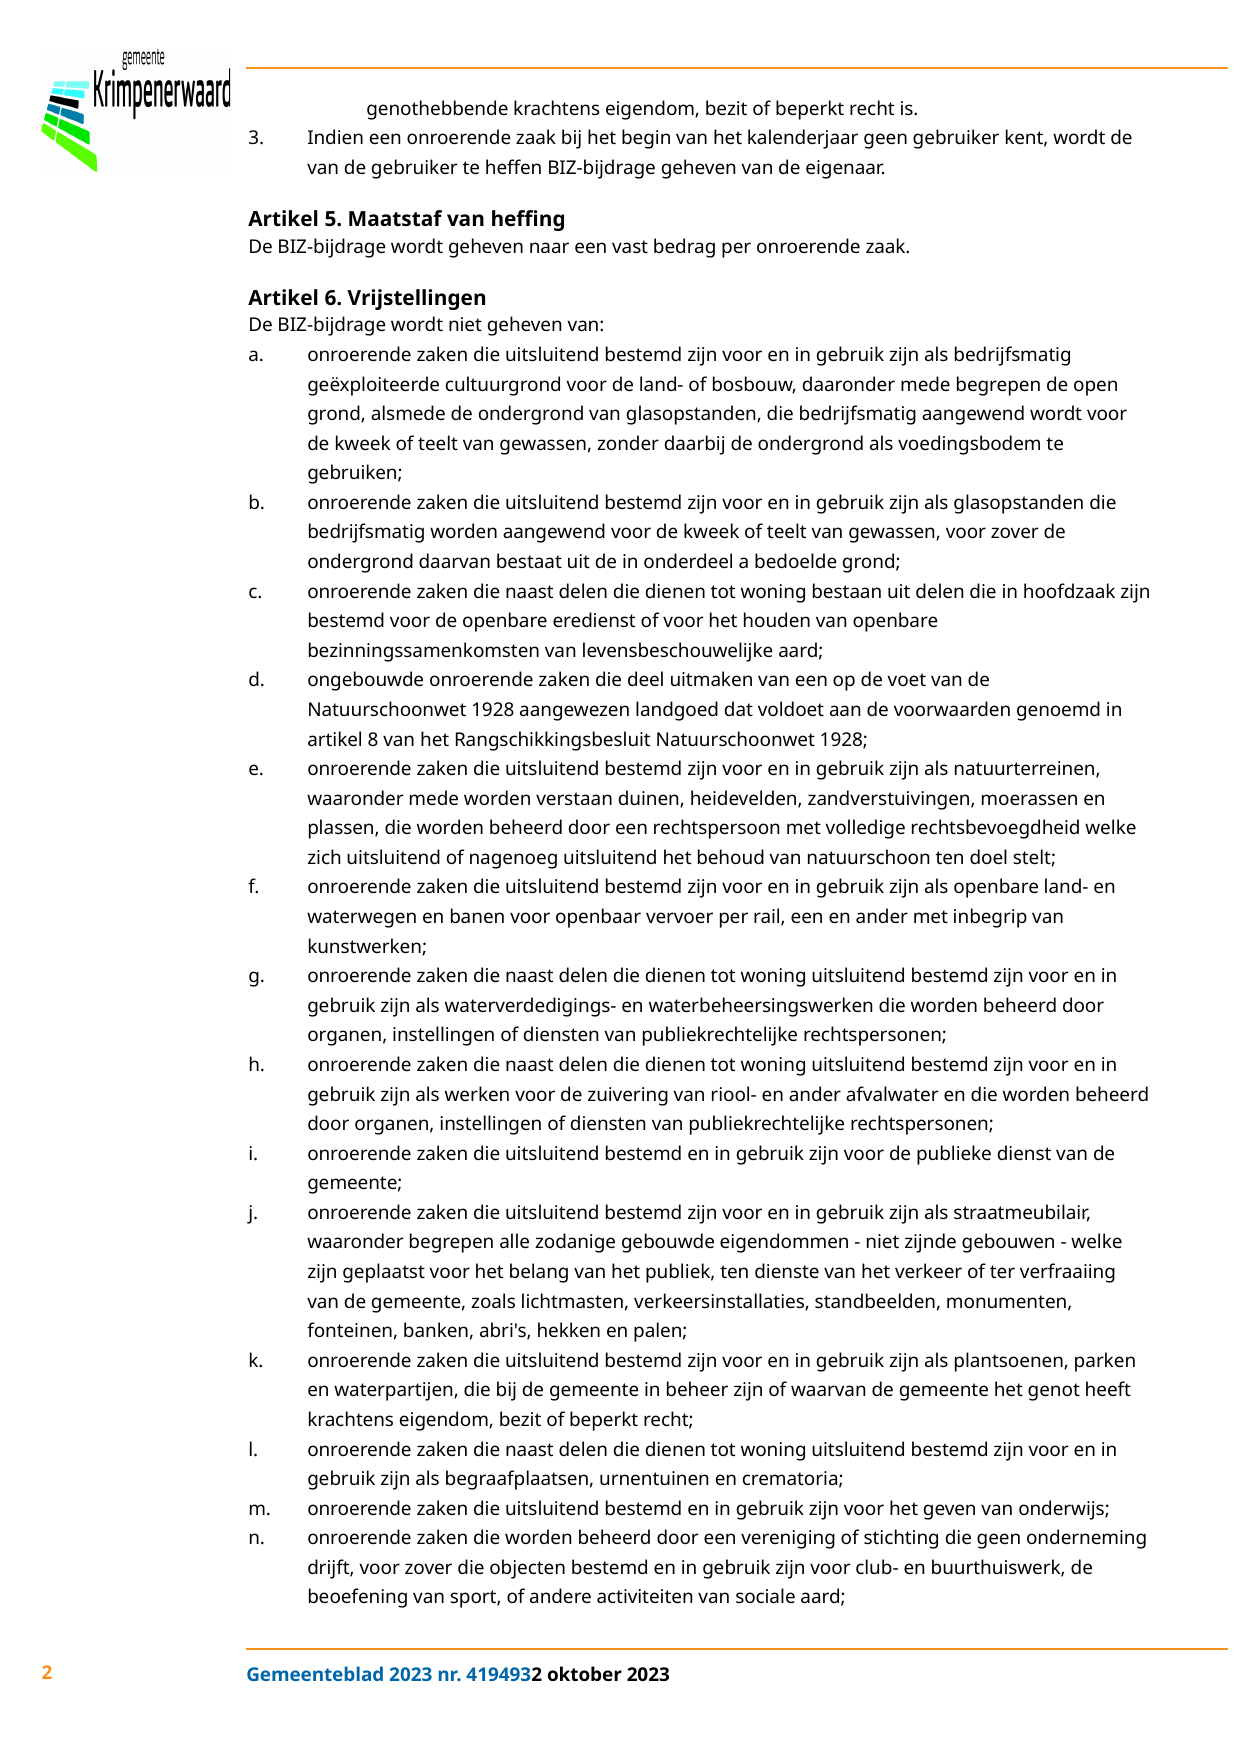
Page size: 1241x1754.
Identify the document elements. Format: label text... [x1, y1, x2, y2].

list onroerende zaken die naast delen die dienen tot woning uitsluitend bestemd zijn voor en in gebruik zijn als begraafplaatsen, urnentuinen en crematoria; [248, 1436, 1152, 1491]
list onroerende zaken die uitsluitend bestemd en in gebruik zijn voor het geven van onderwijs; [248, 1495, 1152, 1521]
list genothebbende krachtens eigendom, bezit of beperkt recht is. [307, 95, 1152, 121]
text Artikel 6. Vrijstellingen [248, 283, 1152, 312]
picture [41, 47, 231, 172]
list onroerende zaken die uitsluitend bestemd zijn voor en in gebruik zijn als glasopstanden die bedrijfsmatig worden aangewend voor de kweek of teelt van gewassen, voor zover de ondergrond daarvan bestaat uit de in onderdeel a bedoelde grond; [248, 489, 1152, 574]
list Indien een onroerende zaak bij het begin van het kalenderjaar geen gebruiker kent, wordt de van de gebruiker te heffen BIZ-bijdrage geheven van de eigenaar. [248, 124, 1152, 180]
list onroerende zaken die uitsluitend bestemd zijn voor en in gebruik zijn als plantsoenen, parken en waterpartijen, die bij de gemeente in beheer zijn of waarvan de gemeente het genot heeft krachtens eigendom, bezit of beperkt recht; [248, 1347, 1152, 1432]
list onroerende zaken die uitsluitend bestemd zijn voor en in gebruik zijn als straatmeubilair, waaronder begrepen alle zodanige gebouwde eigendommen - niet zijnde gebouwen - welke zijn geplaatst voor het belang van het publiek, ten dienste van het verkeer of ter verfraaiing van de gemeente, zoals lichtmasten, verkeersinstallaties, standbeelden, monumenten, fonteinen, banken, abri's, hekken en palen; [248, 1199, 1152, 1343]
list onroerende zaken die naast delen die dienen tot woning uitsluitend bestemd zijn voor en in gebruik zijn als werken voor de zuivering van riool- en ander afvalwater en die worden beheerd door organen, instellingen of diensten van publiekrechtelijke rechtspersonen; [248, 1051, 1152, 1136]
list onroerende zaken die worden beheerd door een vereniging of stichting die geen onderneming drijft, voor zover die objecten bestemd en in gebruik zijn voor club- en buurthuiswerk, de beoefening van sport, of andere activiteiten van sociale aard; [248, 1524, 1152, 1609]
list onroerende zaken die uitsluitend bestemd zijn voor en in gebruik zijn als openbare land- en waterwegen en banen voor openbaar vervoer per rail, een en ander met inbegrip van kunstwerken; [248, 874, 1152, 959]
list onroerende zaken die uitsluitend bestemd zijn voor en in gebruik zijn als natuurterreinen, waaronder mede worden verstaan duinen, heidevelden, zandverstuivingen, moerassen en plassen, die worden beheerd door een rechtspersoon met volledige rechtsbevoegdheid welke zich uitsluitend of nagenoeg uitsluitend het behoud van natuurschoon ten doel stelt; [248, 755, 1152, 870]
text Artikel 5. Maatstaf van heffing [248, 204, 1152, 233]
list onroerende zaken die uitsluitend bestemd en in gebruik zijn voor de publieke dienst van de gemeente; [248, 1140, 1152, 1195]
text De BIZ-bijdrage wordt geheven naar een vast bedrag per onroerende zaak. [248, 233, 1152, 258]
list onroerende zaken die naast delen die dienen tot woning bestaan uit delen die in hoofdzaak zijn bestemd voor de openbare eredienst of voor het houden van openbare bezinningssamenkomsten van levensbeschouwelijke aard; [248, 578, 1152, 663]
list onroerende zaken die uitsluitend bestemd zijn voor en in gebruik zijn als bedrijfsmatig geëxploiteerde cultuurgrond voor de land- of bosbouw, daaronder mede begrepen de open grond, alsmede de ondergrond van glasopstanden, die bedrijfsmatig aangewend wordt voor de kweek of teelt van gewassen, zonder daarbij de ondergrond als voedingsbodem te gebruiken; [248, 341, 1152, 485]
text De BIZ-bijdrage wordt niet geheven van: [248, 312, 1152, 337]
list ongebouwde onroerende zaken die deel uitmaken van een op de voet van de Natuurschoonwet 1928 aangewezen landgoed dat voldoet aan de voorwaarden genoemd in artikel 8 van het Rangschikkingsbesluit Natuurschoonwet 1928; [248, 667, 1152, 752]
list onroerende zaken die naast delen die dienen tot woning uitsluitend bestemd zijn voor en in gebruik zijn als waterverdedigings- en waterbeheersingswerken die worden beheerd door organen, instellingen of diensten van publiekrechtelijke rechtspersonen; [248, 962, 1152, 1047]
